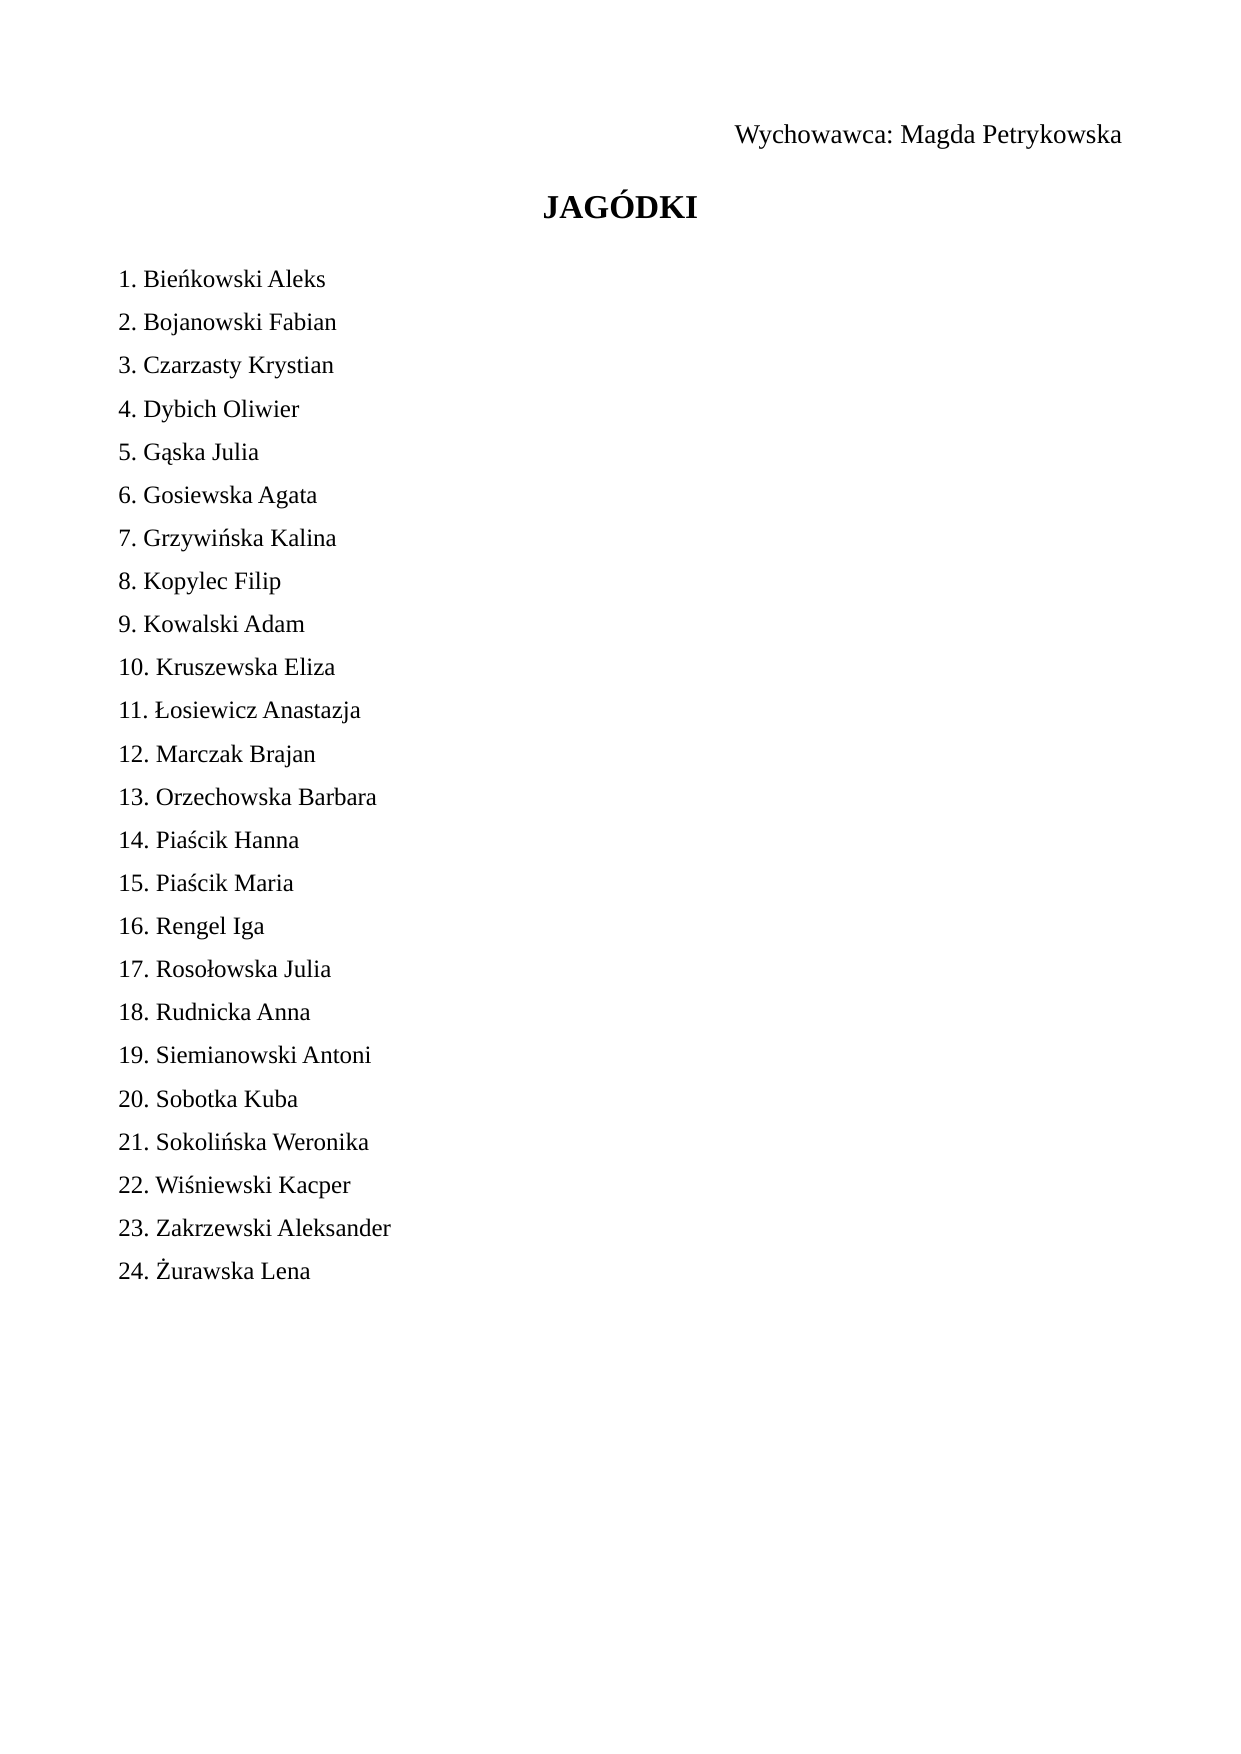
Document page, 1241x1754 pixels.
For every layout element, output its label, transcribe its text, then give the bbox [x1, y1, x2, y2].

text 24. Żurawska Lena [118, 1256, 1122, 1285]
text 2. Bojanowski Fabian [118, 307, 1122, 336]
text 17. Rosołowska Julia [118, 954, 1122, 983]
text 21. Sokolińska Weronika [118, 1127, 1122, 1156]
text 8. Kopylec Filip [118, 566, 1122, 595]
text JAGÓDKI [118, 188, 1122, 226]
text 13. Orzechowska Barbara [118, 782, 1122, 811]
text 4. Dybich Oliwier [118, 394, 1122, 422]
text 5. Gąska Julia [118, 437, 1122, 466]
text 23. Zakrzewski Aleksander [118, 1213, 1122, 1242]
text 19. Siemianowski Antoni [118, 1041, 1122, 1069]
text 12. Marczak Brajan [118, 739, 1122, 767]
text 14. Piaścik Hanna [118, 825, 1122, 854]
text 10. Kruszewska Eliza [118, 652, 1122, 681]
text 3. Czarzasty Krystian [118, 351, 1122, 379]
text 18. Rudnicka Anna [118, 997, 1122, 1026]
text 1. Bieńkowski Aleks [118, 264, 1122, 293]
text 7. Grzywińska Kalina [118, 523, 1122, 552]
text 6. Gosiewska Agata [118, 480, 1122, 509]
text 11. Łosiewicz Anastazja [118, 696, 1122, 724]
text 9. Kowalski Adam [118, 609, 1122, 638]
text 15. Piaścik Maria [118, 868, 1122, 897]
text 22. Wiśniewski Kacper [118, 1170, 1122, 1199]
text 20. Sobotka Kuba [118, 1084, 1122, 1112]
text Wychowawca: Magda Petrykowska [118, 118, 1122, 149]
text 16. Rengel Iga [118, 911, 1122, 940]
